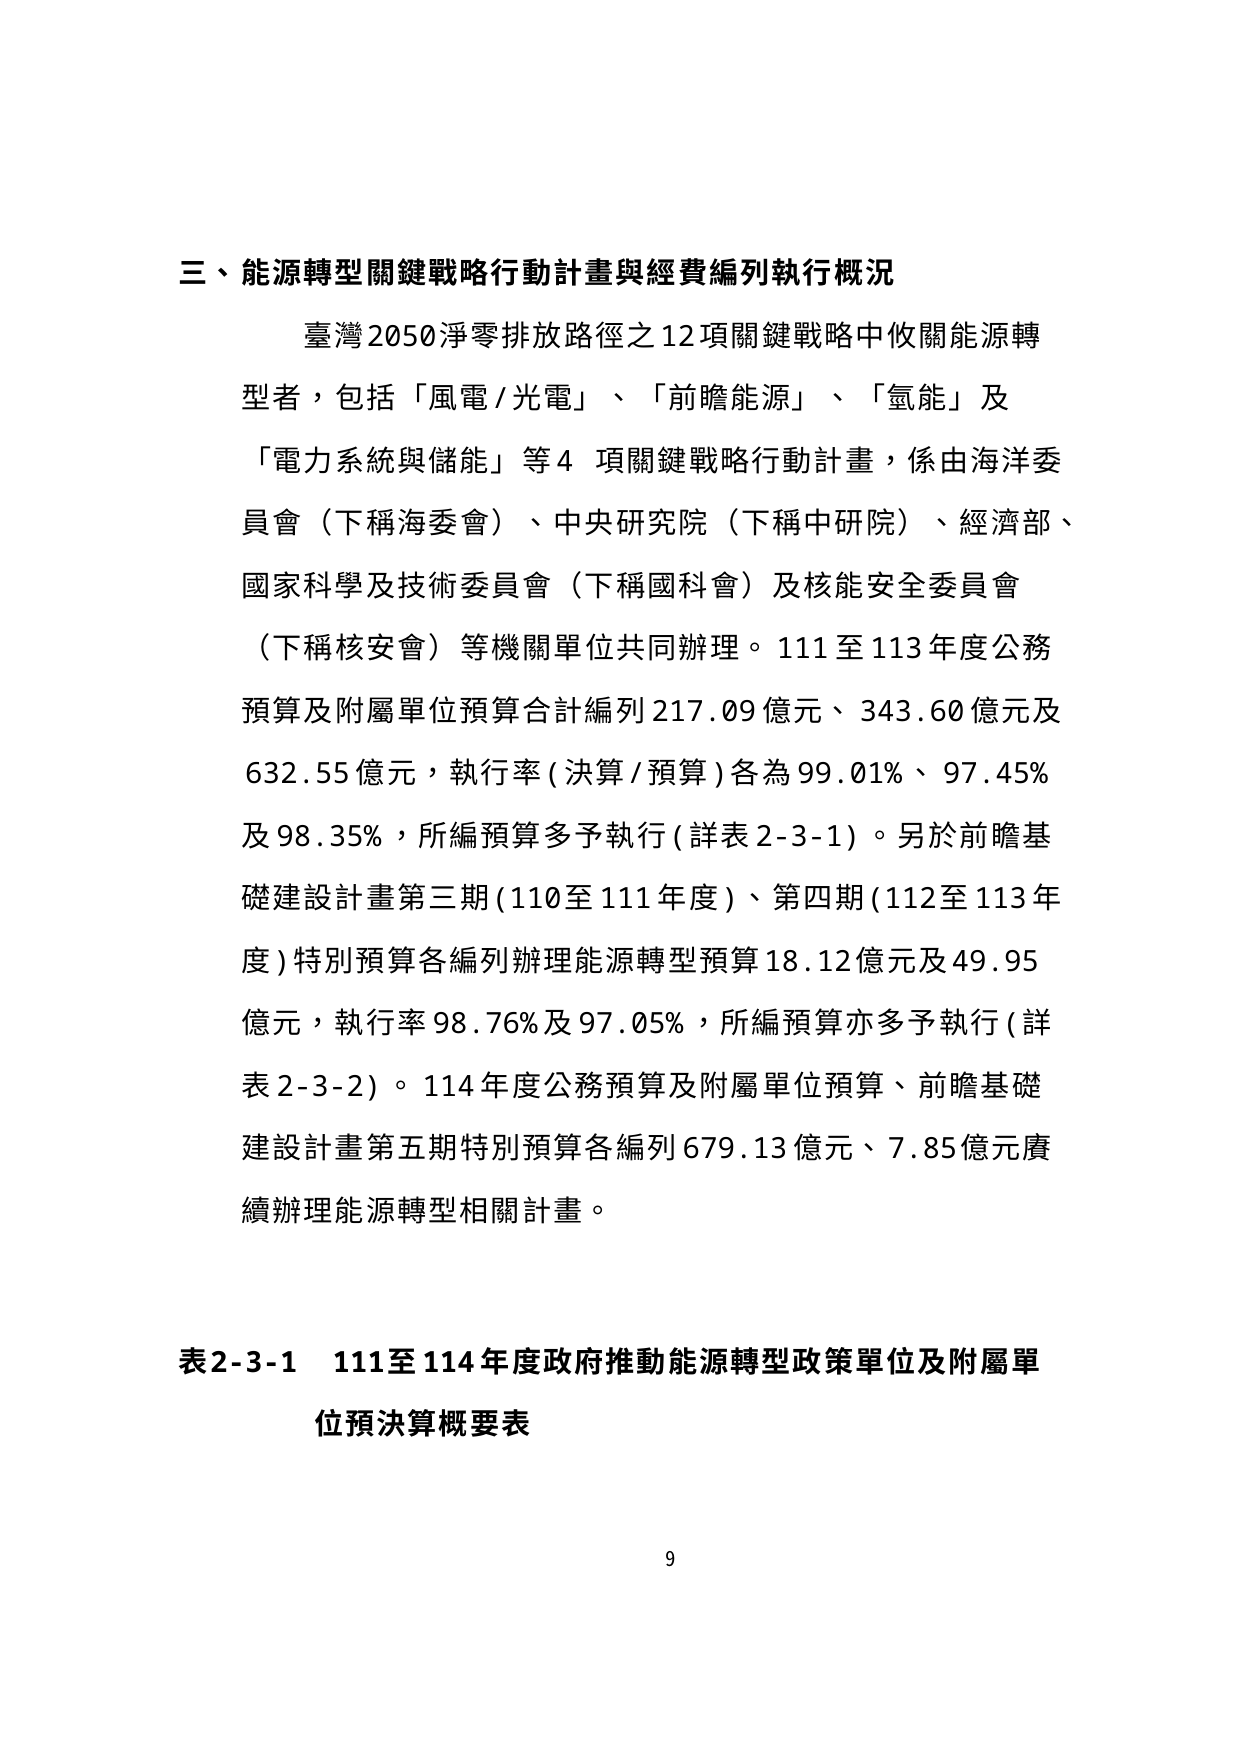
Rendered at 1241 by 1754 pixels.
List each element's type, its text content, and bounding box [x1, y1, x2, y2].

text 臺灣2050淨零排放路徑之12項關鍵戰略中攸關能源轉型者，包括「風電/光電」、「前瞻能源」、「氫能」及「電力系統與儲能」等4 項關鍵戰略行動計畫，係由海洋委員會（下稱海委會）、中央研究院（下稱中研院）、經濟部、國家科學及技術委員會（下稱國科會）及核能安全委員會（下稱核安會）等機關單位共同辦理。111至113年度公務預算及附屬單位預算合計編列217.09億元、343.60億元及632.55億元，執行率(決算/預算)各為99.01%、97.45%及98.35%，所編預算多予執行(詳表2-3-1)。另於前瞻基礎建設計畫第三期(110至111年度)、第四期(112至113年度)特別預算各編列辦理能源轉型預算18.12億元及49.95億元，執行率98.76%及97.05%，所編預算亦多予執行(詳表2-3-2)。114年度公務預算及附屬單位預算、前瞻基礎建設計畫第五期特別預算各編列679.13億元、7.85億元賡續辦理能源轉型相關計畫。 [236, 292, 1063, 1229]
text 三、能源轉型關鍵戰略行動計畫與經費編列執行概況 [177, 229, 1063, 292]
text 表2-3-1 111至114年度政府推動能源轉型政策單位及附屬單位預決算概要表 [177, 1318, 1063, 1443]
